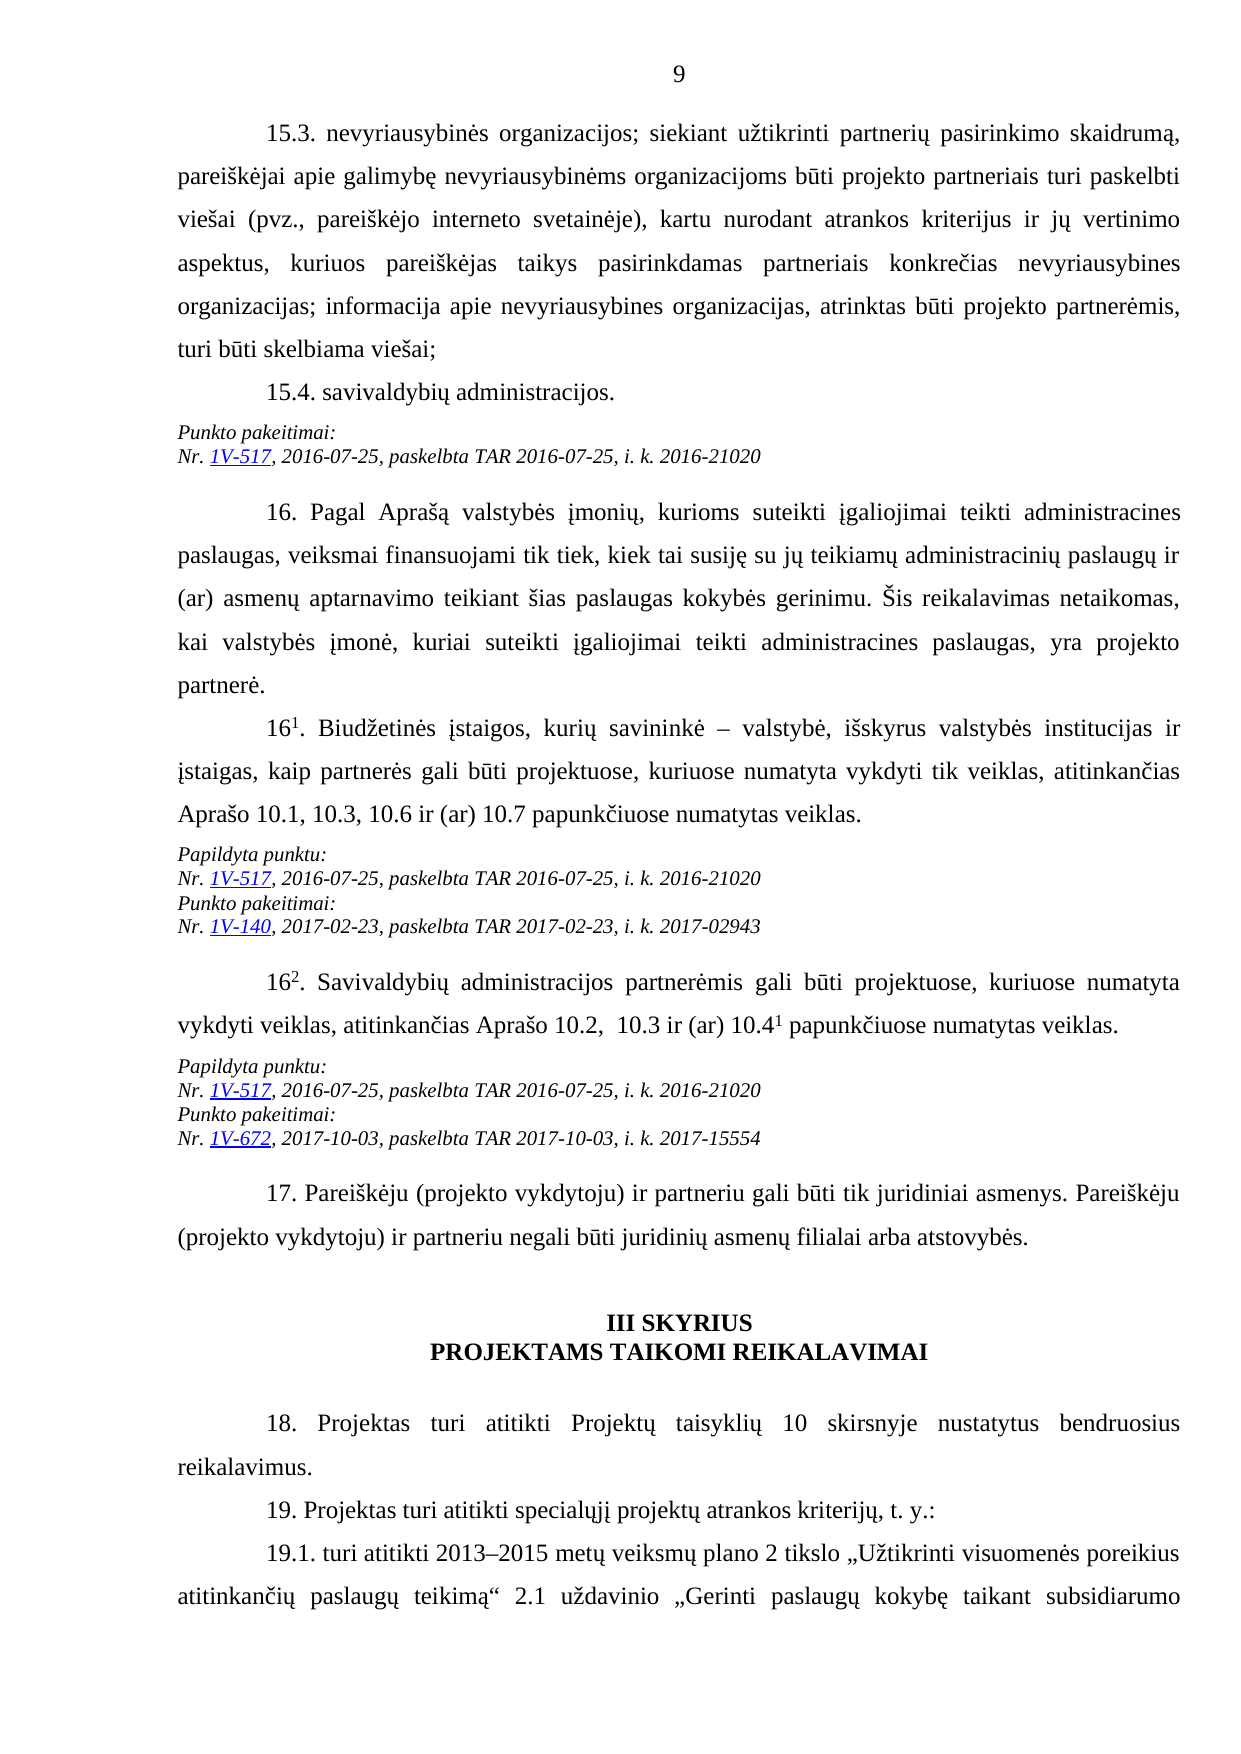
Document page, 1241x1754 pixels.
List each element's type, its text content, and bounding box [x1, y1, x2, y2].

text PROJEKTAMS TAIKOMI REIKALAVIMAI [177, 1337, 1181, 1365]
text 161. Biudžetinės įstaigos, kurių savininkė – valstybė, išskyrus valstybės institucijas ir įstaigas, kaip partnerės gali būti projektuose, kuriuose numatyta vykdyti tik veiklas, atitinkančias Aprašo 10.1, 10.3, 10.6 ir (ar) 10.7 papunkčiuose numatytas veiklas. [177, 713, 1181, 828]
text 15.3. nevyriausybinės organizacijos; siekiant užtikrinti partnerių pasirinkimo skaidrumą, pareiškėjai apie galimybę nevyriausybinėms organizacijoms būti projekto partneriais turi paskelbti viešai (pvz., pareiškėjo interneto svetainėje), kartu nurodant atrankos kriterijus ir jų vertinimo aspektus, kuriuos pareiškėjas taikys pasirinkdamas partneriais konkrečias nevyriausybines organizacijas; informacija apie nevyriausybines organizacijas, atrinktas būti projekto partnerėmis, turi būti skelbiama viešai; [177, 118, 1181, 363]
text Papildyta punktu: [177, 842, 1181, 866]
text III SKYRIUS [177, 1308, 1181, 1337]
text Nr. 1V-517, 2016-07-25, paskelbta TAR 2016-07-25, i. k. 2016-21020 [177, 444, 1181, 468]
text 19. Projektas turi atitikti specialųjį projektų atrankos kriterijų, t. y.: [177, 1495, 1181, 1523]
text 162. Savivaldybių administracijos partnerėmis gali būti projektuose, kuriuose numatyta vykdyti veiklas, atitinkančias Aprašo 10.2, 10.3 ir (ar) 10.41 papunkčiuose numatytas veiklas. [177, 967, 1181, 1039]
text Papildyta punktu: [177, 1053, 1181, 1078]
text Nr. 1V-672, 2017-10-03, paskelbta TAR 2017-10-03, i. k. 2017-15554 [177, 1126, 1181, 1150]
text Punkto pakeitimai: [177, 420, 1181, 444]
text Nr. 1V-140, 2017-02-23, paskelbta TAR 2017-02-23, i. k. 2017-02943 [177, 914, 1181, 938]
text Punkto pakeitimai: [177, 1102, 1181, 1126]
text Nr. 1V-517, 2016-07-25, paskelbta TAR 2016-07-25, i. k. 2016-21020 [177, 866, 1181, 890]
text 17. Pareiškėju (projekto vykdytoju) ir partneriu gali būti tik juridiniai asmenys. Pareiškėju (projekto vykdytoju) ir partneriu negali būti juridinių asmenų filialai arba atstovybės. [177, 1178, 1181, 1250]
text 16. Pagal Aprašą valstybės įmonių, kurioms suteikti įgaliojimai teikti administracines paslaugas, veiksmai finansuojami tik tiek, kiek tai susiję su jų teikiamų administracinių paslaugų ir (ar) asmenų aptarnavimo teikiant šias paslaugas kokybės gerinimu. Šis reikalavimas netaikomas, kai valstybės įmonė, kuriai suteikti įgaliojimai teikti administracines paslaugas, yra projekto partnerė. [177, 497, 1181, 698]
text 19.1. turi atitikti 2013–2015 metų veiksmų plano 2 tikslo „Užtikrinti visuomenės poreikius atitinkančių paslaugų teikimą“ 2.1 uždavinio „Gerinti paslaugų kokybę taikant subsidiarumo [177, 1538, 1181, 1610]
text Nr. 1V-517, 2016-07-25, paskelbta TAR 2016-07-25, i. k. 2016-21020 [177, 1078, 1181, 1102]
text Punkto pakeitimai: [177, 890, 1181, 914]
text 15.4. savivaldybių administracijos. [177, 377, 1181, 406]
text 18. Projektas turi atitikti Projektų taisyklių 10 skirsnyje nustatytus bendruosius reikalavimus. [177, 1408, 1181, 1480]
